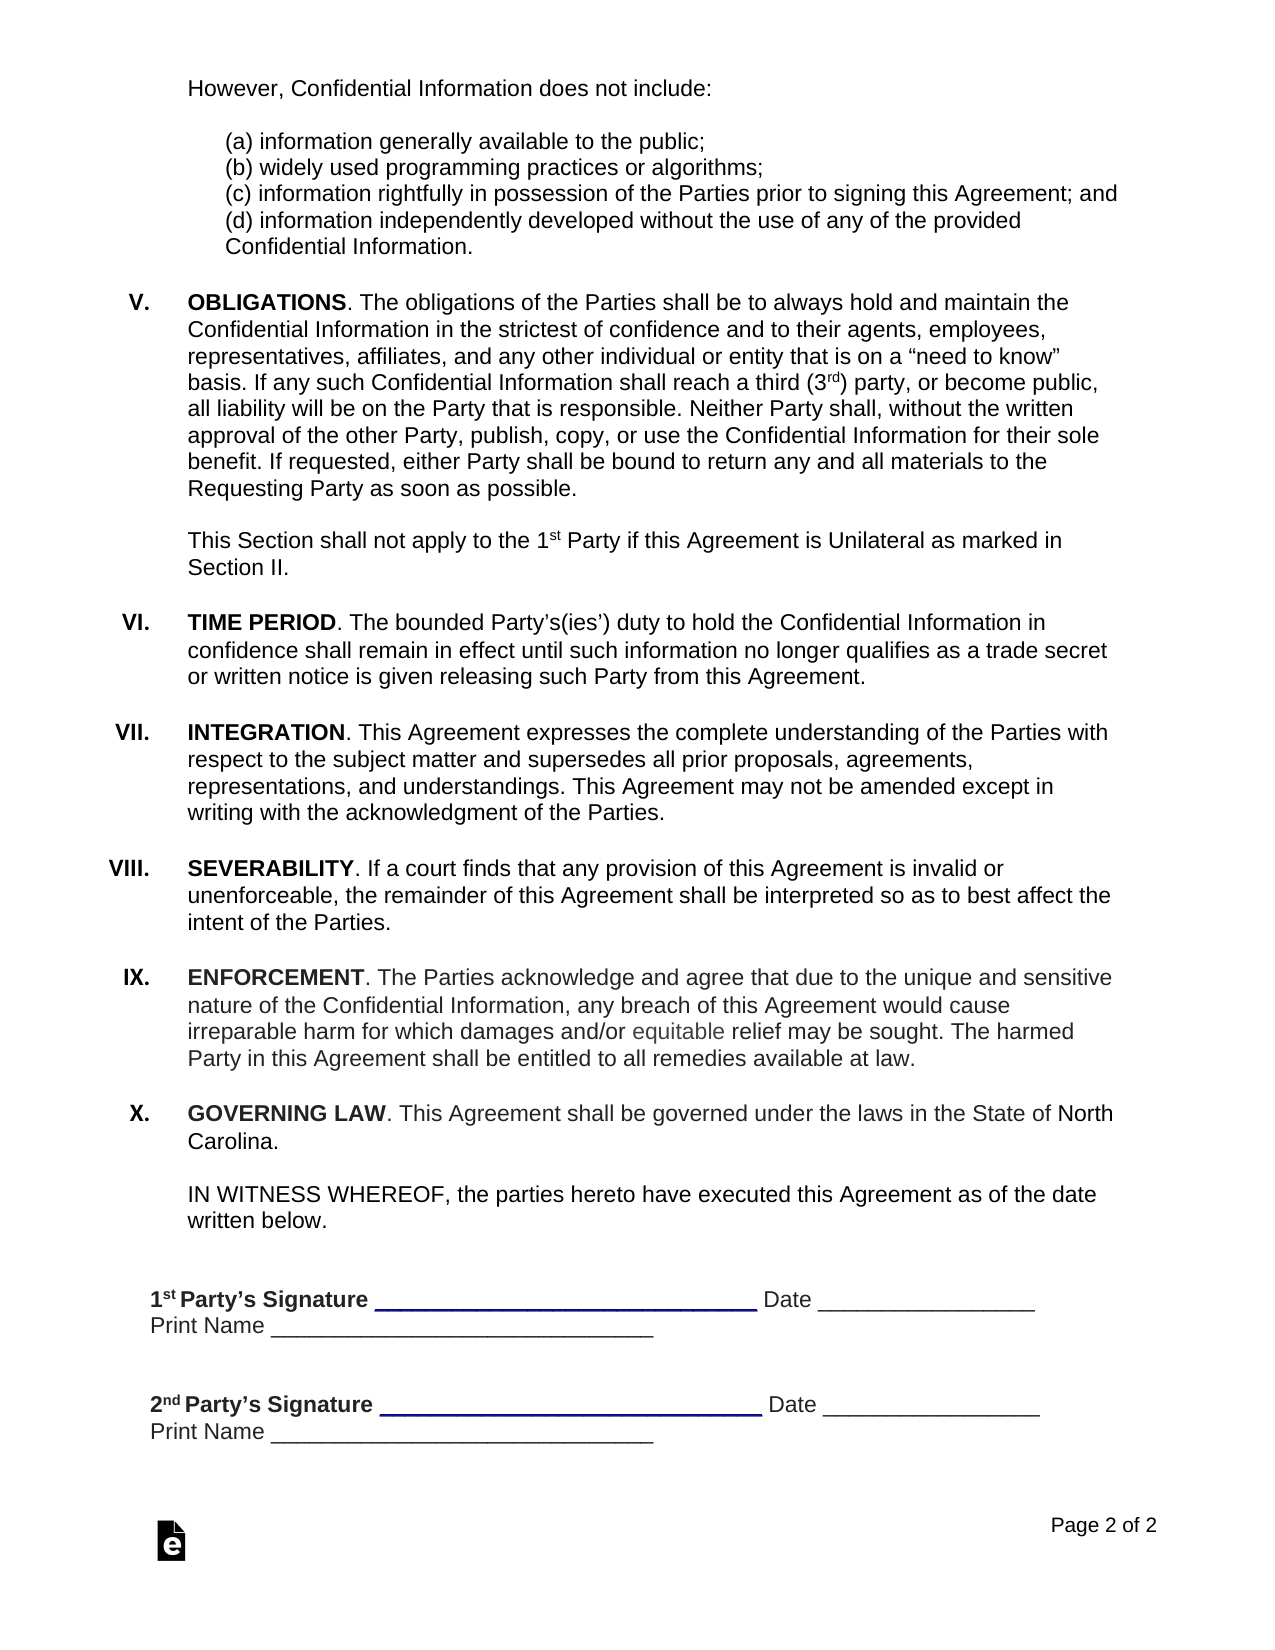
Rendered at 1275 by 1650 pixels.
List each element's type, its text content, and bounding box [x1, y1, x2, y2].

text (b) widely used programming practices or algorithms; [150, 154, 1125, 180]
text (c) information rightfully in possession of the Parties prior to signing this Agreement; and [225, 180, 1125, 207]
text However, Confidential Information does not include: [187, 75, 1125, 101]
text Print Name ______________________________ [150, 1312, 1125, 1339]
list SEVERABILITY. If a court finds that any provision of this Agreement is invalid or unenforceable, the remainder of this Agreement shall be interpreted so as to best affect the intent of the Parties. [150, 852, 1125, 935]
list GOVERNING LAW. This Agreement shall be governed under the laws in the State of North Carolina. [150, 1097, 1125, 1154]
text 2nd Party’s Signature ______________________________ Date _________________ [150, 1391, 1125, 1418]
text 1st Party’s Signature ______________________________ Date _________________ [150, 1286, 1125, 1312]
text (d) information independently developed without the use of any of the provided Confidential Information. [225, 207, 1125, 259]
list OBLIGATIONS. The obligations of the Parties shall be to always hold and maintain the Confidential Information in the strictest of confidence and to their agents, employees, representatives, affiliates, and any other individual or entity that is on a “need to know” basis. If any such Confidential Information shall reach a third (3rd) party, or become public, all liability will be on the Party that is responsible. Neither Party shall, without the written approval of the other Party, publish, copy, or use the Confidential Information for their sole benefit. If requested, either Party shall be bound to return any and all materials to the Requesting Party as soon as possible. [150, 286, 1125, 501]
text Print Name ______________________________ [150, 1418, 1125, 1444]
list TIME PERIOD. The bounded Party’s(ies’) duty to hold the Confidential Information in confidence shall remain in effect until such information no longer qualifies as a trade secret or written notice is given releasing such Party from this Agreement. [150, 606, 1125, 689]
list This Section shall not apply to the 1st Party if this Agreement is Unilateral as marked in Section II. [187, 527, 1125, 580]
list INTEGRATION. This Agreement expresses the complete understanding of the Parties with respect to the subject matter and supersedes all prior proposals, agreements, representations, and understandings. This Agreement may not be amended except in writing with the acknowledgment of the Parties. [150, 716, 1125, 825]
list ENFORCEMENT. The Parties acknowledge and agree that due to the unique and sensitive nature of the Confidential Information, any breach of this Agreement would cause irreparable harm for which damages and/or equitable relief may be sought. The harmed Party in this Agreement shall be entitled to all remedies available at law. [150, 961, 1125, 1071]
list IN WITNESS WHEREOF, the parties hereto have executed this Agreement as of the date written below. [187, 1181, 1125, 1233]
text (a) information generally available to the public; [150, 128, 1125, 154]
